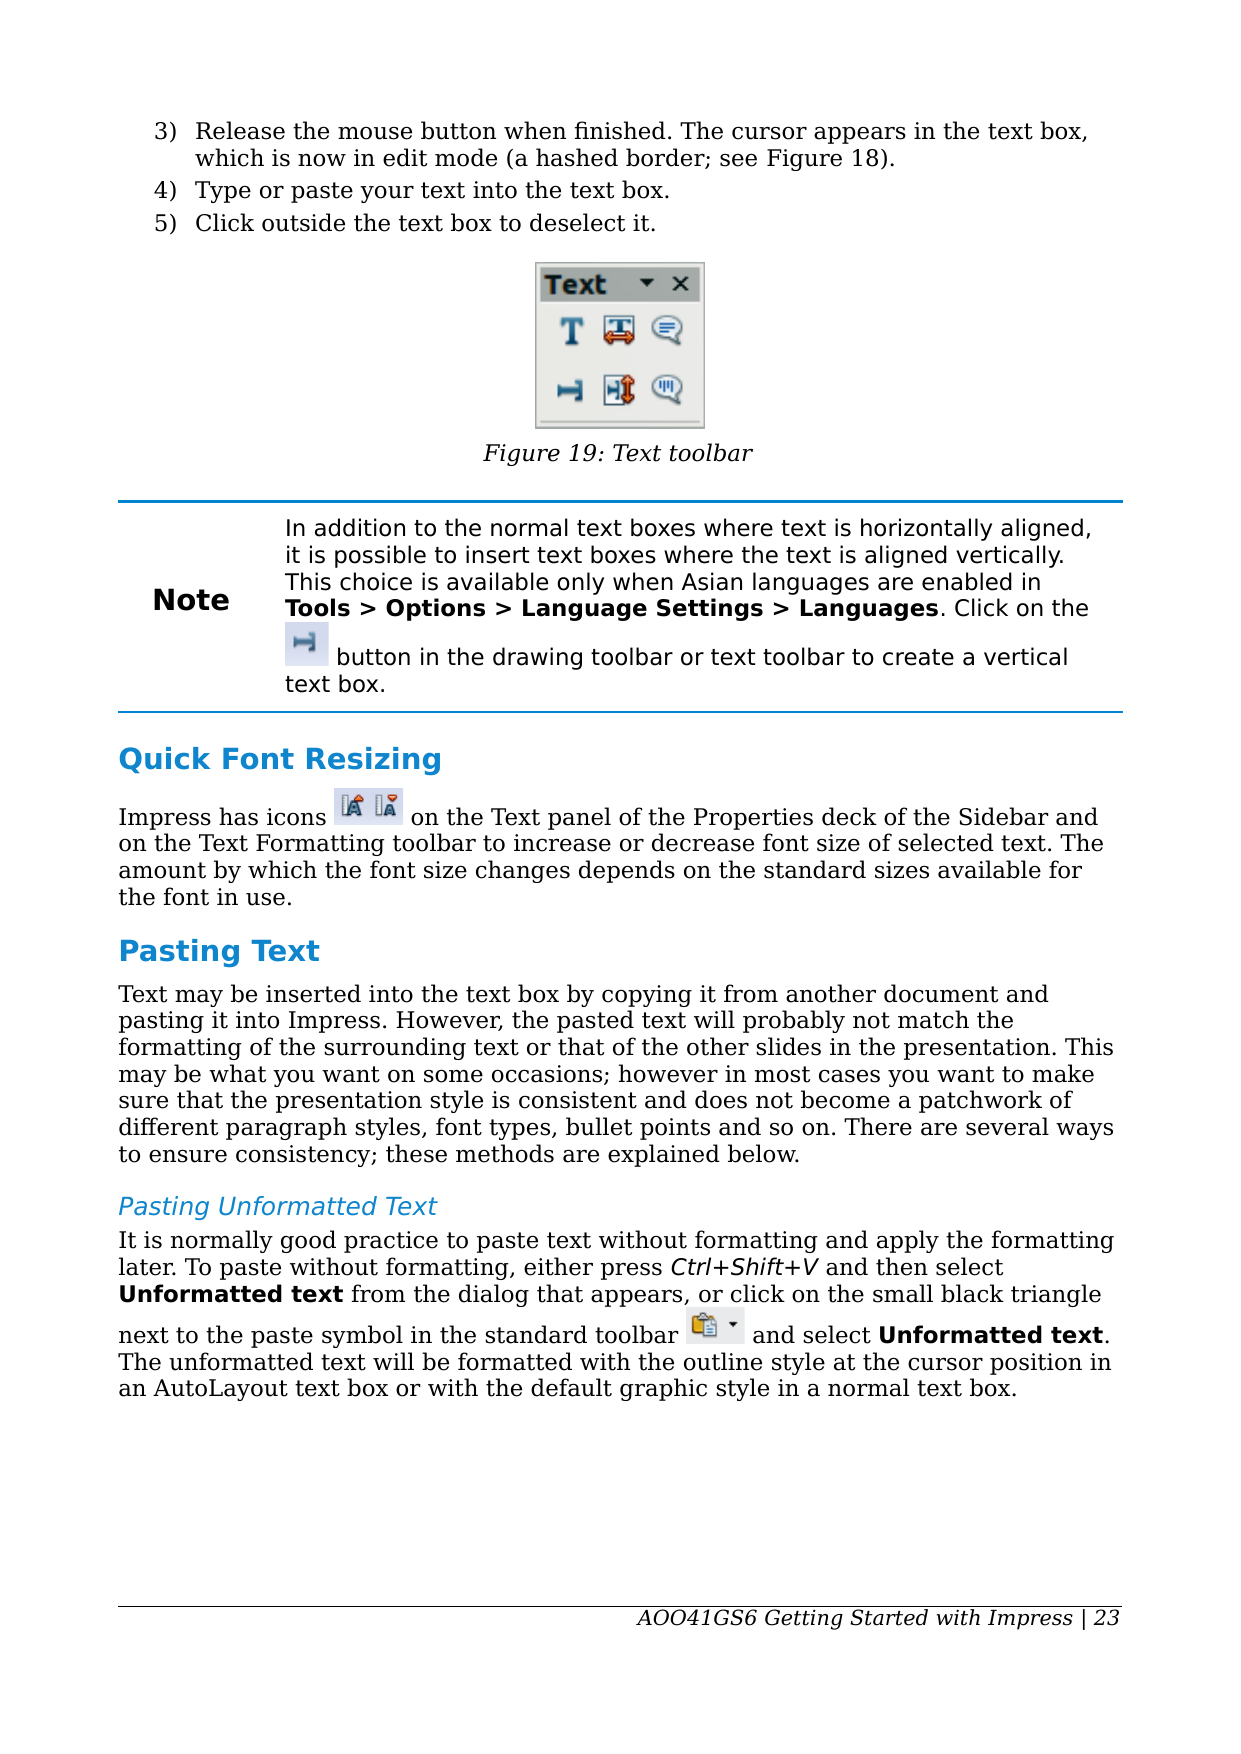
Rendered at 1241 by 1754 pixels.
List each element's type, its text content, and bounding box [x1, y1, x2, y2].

picture [334, 788, 404, 825]
picture [285, 622, 329, 666]
list Release the mouse button when finished. The cursor appears in the text box, which is now in edit mode (a hashed border; see Figure 18). [177, 118, 1122, 171]
picture [686, 1307, 745, 1344]
table_header In addition to the normal text boxes where text is horizontally aligned, it is possible to insert text boxes where the text is aligned vertically. This choice is available only when Asian languages are enabled in Tools > Options > Language Settings > Languages. Click on the button in the drawing toolbar or text toolbar to create a vertical text box. [264, 503, 1123, 711]
text Impress has icons on the Text panel of the Properties deck of the Sidebar and on the Text Formatting toolbar to increase or decrease font size of selected text. The amount by which the font size changes depends on the standard sizes available for the font in use. [118, 789, 1122, 910]
subtitle Quick Font Resizing [118, 742, 1122, 776]
text Text may be inserted into the text box by copying it from another document and pasting it into Impress. However, the pasted text will probably not match the formatting of the surrounding text or that of the other slides in the presentation. This may be what you want on some occasions; however in most cases you want to make sure that the presentation style is consistent and does not become a patchwork of different paragraph styles, font types, bullet points and so on. There are several ways to ensure consistency; these methods are explained below. [118, 981, 1122, 1168]
picture [535, 262, 705, 429]
subtitle Pasting Text [118, 934, 1122, 968]
table_header Note [118, 503, 263, 711]
list Type or paste your text into the text box. [177, 178, 1122, 204]
subtitle Pasting Unformatted Text [118, 1192, 1122, 1221]
text Figure 19: Text toolbar [483, 441, 757, 467]
list Click outside the text box to deselect it. [177, 211, 1122, 237]
text It is normally good practice to paste text without formatting and apply the formatting later. To paste without formatting, either press Ctrl+Shift+V and then select Unformatted text from the dialog that appears, or click on the small black triangle next to the paste symbol in the standard toolbar and select Unformatted text. The unformatted text will be formatted with the outline style at the cursor position in an AutoLayout text box or with the default graphic style in a normal text box. [118, 1227, 1122, 1402]
